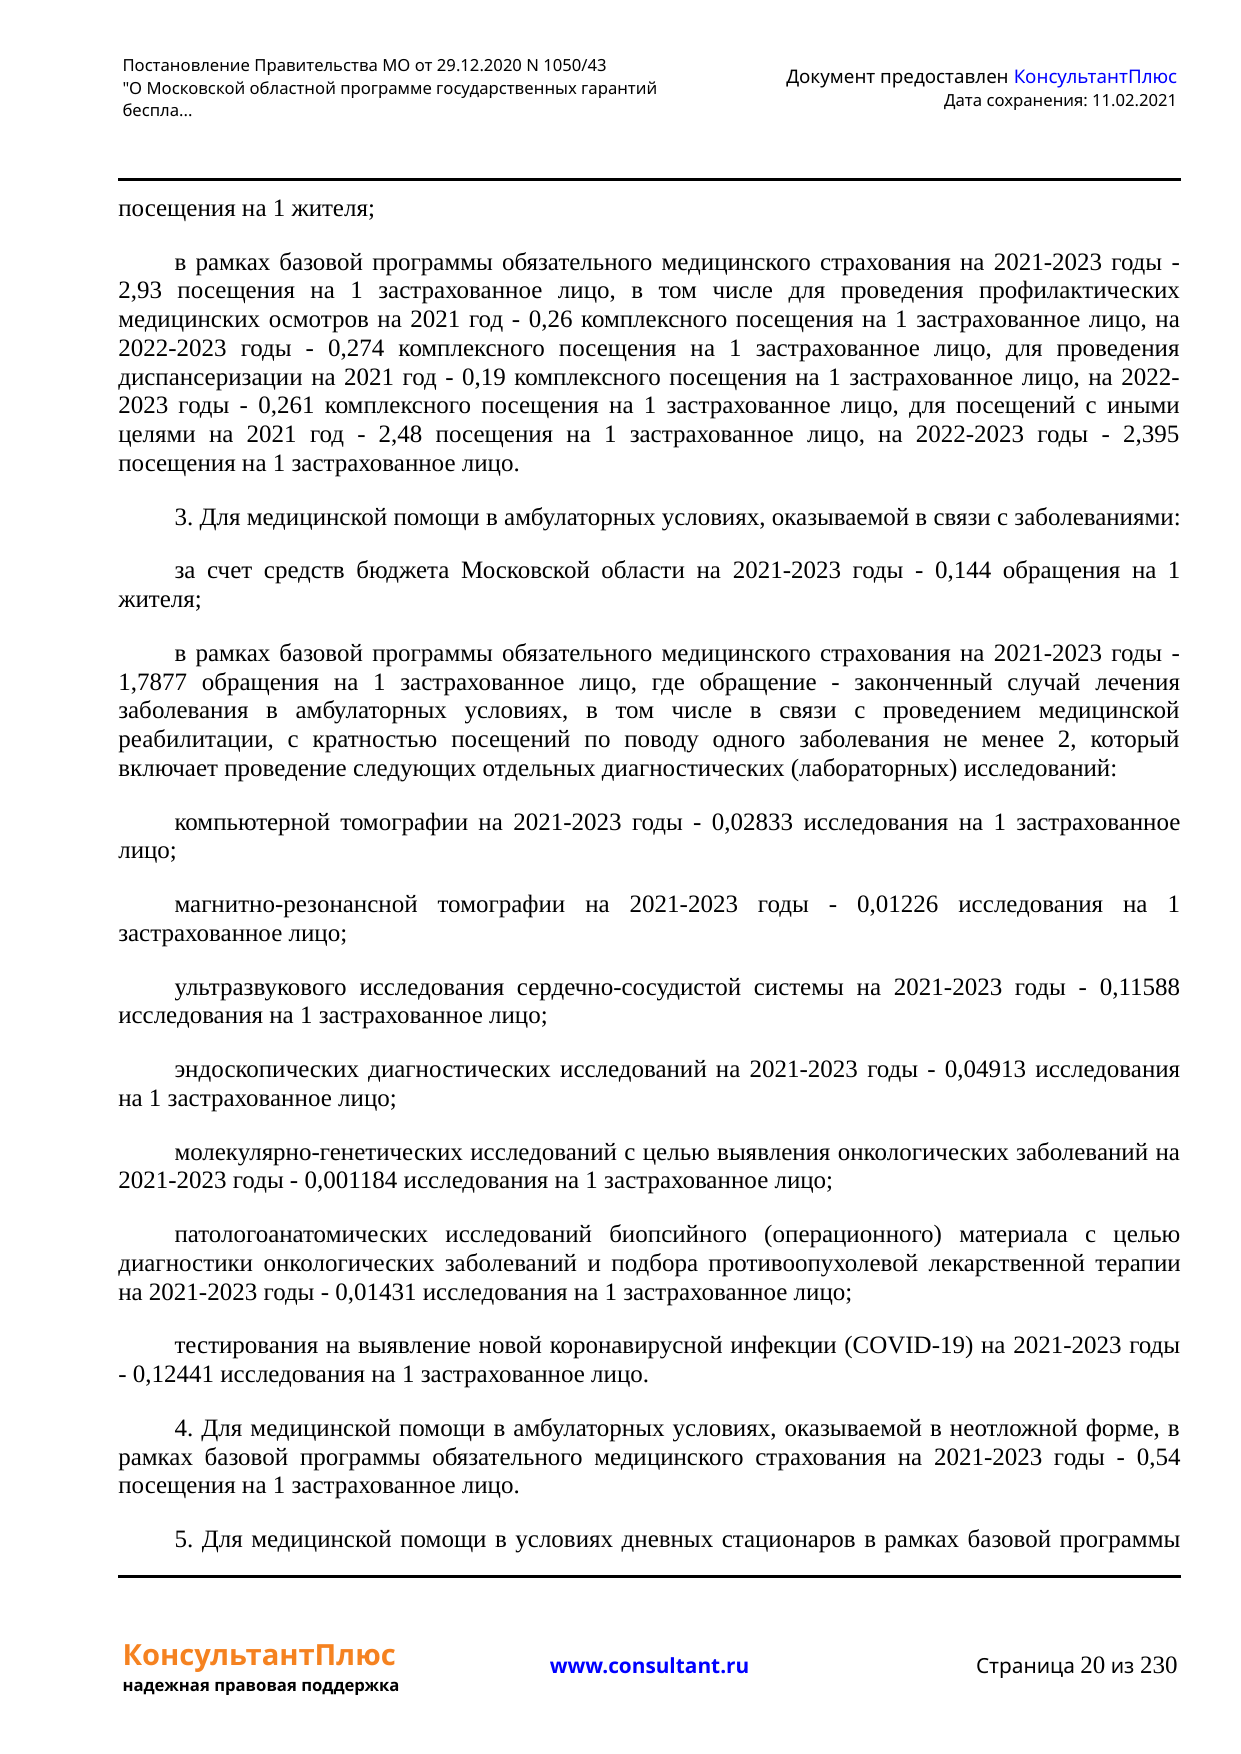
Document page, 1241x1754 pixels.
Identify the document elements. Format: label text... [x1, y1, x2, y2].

text 4. Для медицинской помощи в амбулаторных условиях, оказываемой в неотложной форме, в рамках базовой программы обязательного медицинского страхования на 2021-2023 годы - 0,54 посещения на 1 застрахованное лицо. [118, 1413, 1181, 1499]
text магнитно-резонансной томографии на 2021-2023 годы - 0,01226 исследования на 1 застрахованное лицо; [118, 889, 1181, 947]
text компьютерной томографии на 2021-2023 годы - 0,02833 исследования на 1 застрахованное лицо; [118, 807, 1181, 864]
text 3. Для медицинской помощи в амбулаторных условиях, оказываемой в связи с заболеваниями: [118, 502, 1181, 530]
text в рамках базовой программы обязательного медицинского страхования на 2021-2023 годы - 1,7877 обращения на 1 застрахованное лицо, где обращение - законченный случай лечения заболевания в амбулаторных условиях, в том числе в связи с проведением медицинской реабилитации, с кратностью посещений по поводу одного заболевания не менее 2, который включает проведение следующих отдельных диагностических (лабораторных) исследований: [118, 638, 1181, 782]
text тестирования на выявление новой коронавирусной инфекции (COVID-19) на 2021-2023 годы - 0,12441 исследования на 1 застрахованное лицо. [118, 1330, 1181, 1388]
text молекулярно-генетических исследований с целью выявления онкологических заболеваний на 2021-2023 годы - 0,001184 исследования на 1 застрахованное лицо; [118, 1137, 1181, 1194]
text ультразвукового исследования сердечно-сосудистой системы на 2021-2023 годы - 0,11588 исследования на 1 застрахованное лицо; [118, 972, 1181, 1029]
text 5. Для медицинской помощи в условиях дневных стационаров в рамках базовой программы [118, 1524, 1181, 1553]
text в рамках базовой программы обязательного медицинского страхования на 2021-2023 годы - 2,93 посещения на 1 застрахованное лицо, в том числе для проведения профилактических медицинских осмотров на 2021 год - 0,26 комплексного посещения на 1 застрахованное лицо, на 2022-2023 годы - 0,274 комплексного посещения на 1 застрахованное лицо, для проведения диспансеризации на 2021 год - 0,19 комплексного посещения на 1 застрахованное лицо, на 2022-2023 годы - 0,261 комплексного посещения на 1 застрахованное лицо, для посещений с иными целями на 2021 год - 2,48 посещения на 1 застрахованное лицо, на 2022-2023 годы - 2,395 посещения на 1 застрахованное лицо. [118, 247, 1181, 477]
text посещения на 1 жителя; [118, 193, 1181, 222]
text за счет средств бюджета Московской области на 2021-2023 годы - 0,144 обращения на 1 жителя; [118, 555, 1181, 613]
text патологоанатомических исследований биопсийного (операционного) материала с целью диагностики онкологических заболеваний и подбора противоопухолевой лекарственной терапии на 2021-2023 годы - 0,01431 исследования на 1 застрахованное лицо; [118, 1219, 1181, 1305]
text эндоскопических диагностических исследований на 2021-2023 годы - 0,04913 исследования на 1 застрахованное лицо; [118, 1054, 1181, 1112]
